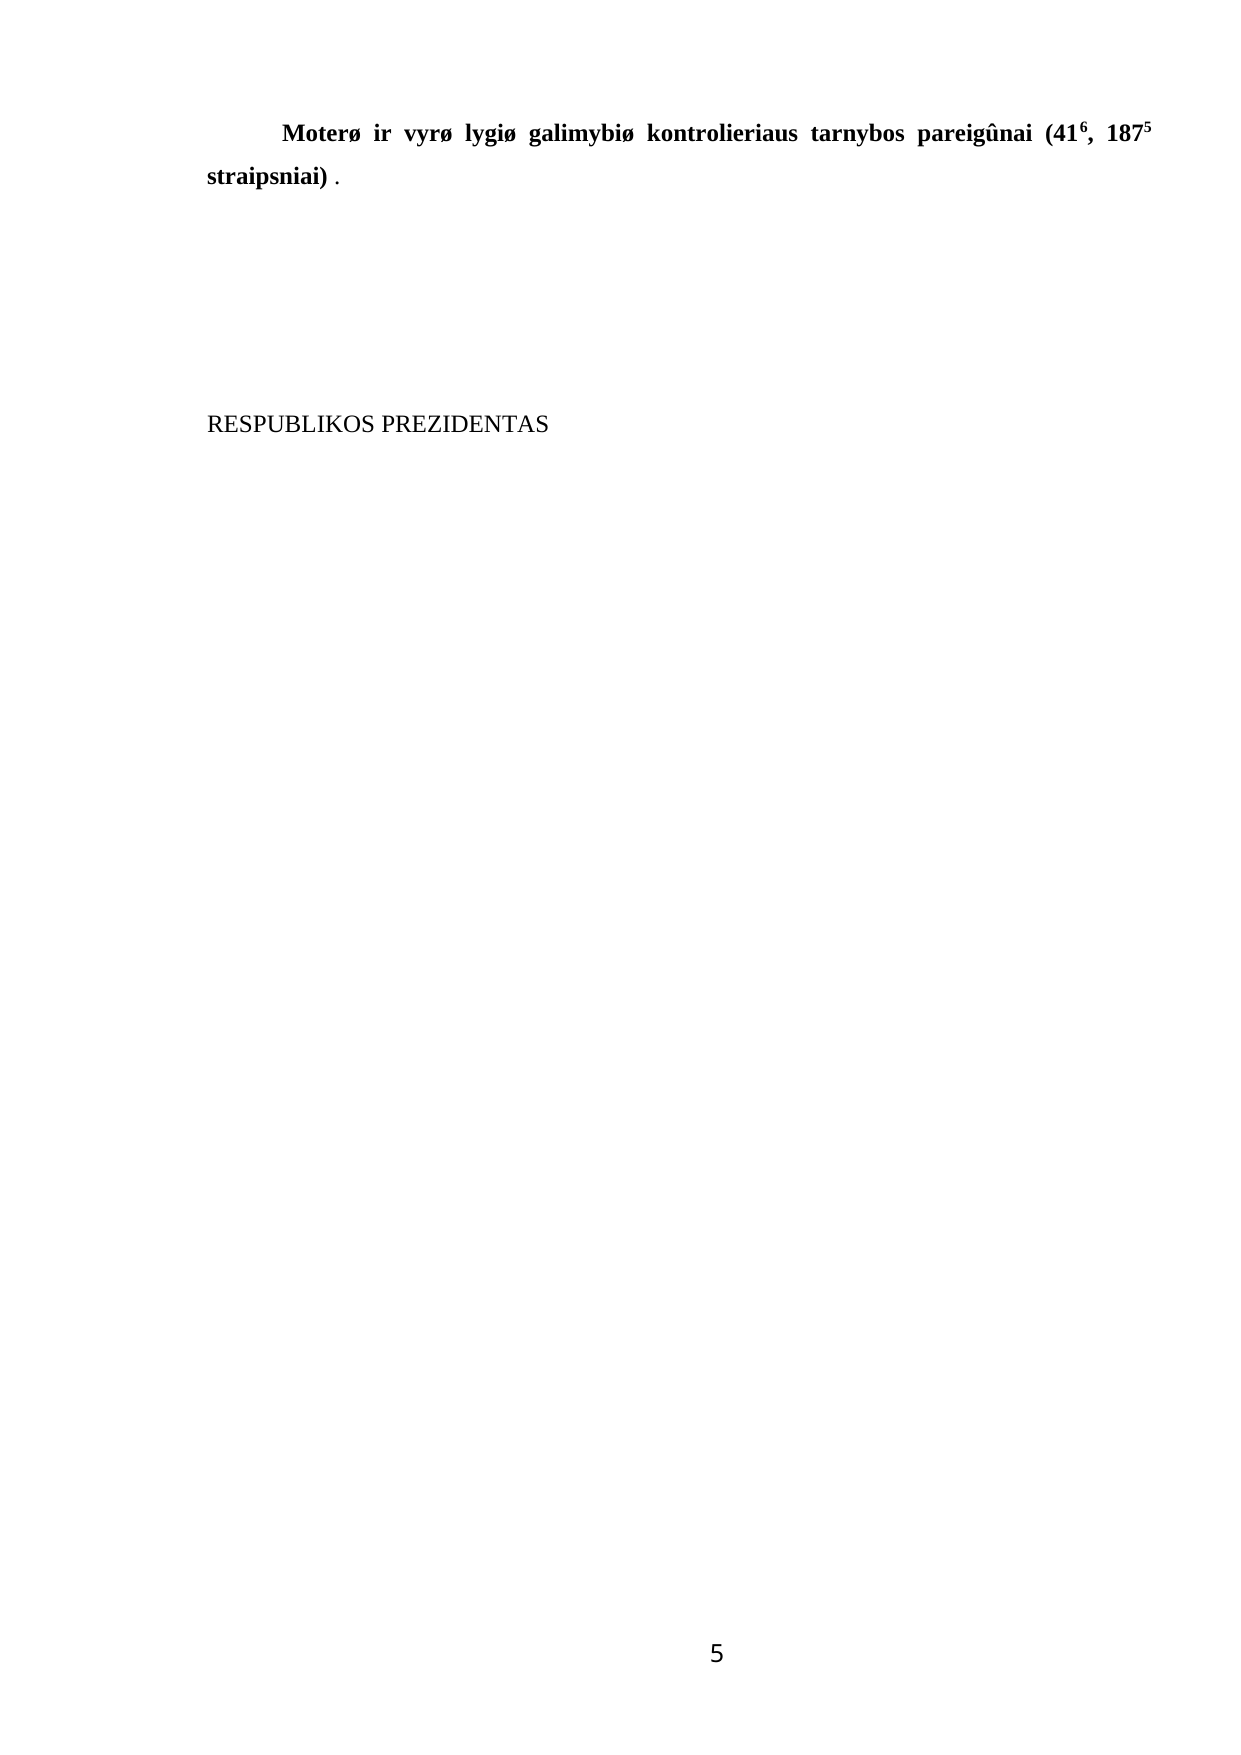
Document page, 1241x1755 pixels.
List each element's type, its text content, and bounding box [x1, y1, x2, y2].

text RESPUBLIKOS PREZIDENTAS [207, 409, 1152, 437]
text Moterø ir vyrø lygiø galimybiø kontrolieriaus tarnybos pareigûnai (416, 1875 straipsniai) . [207, 118, 1152, 190]
